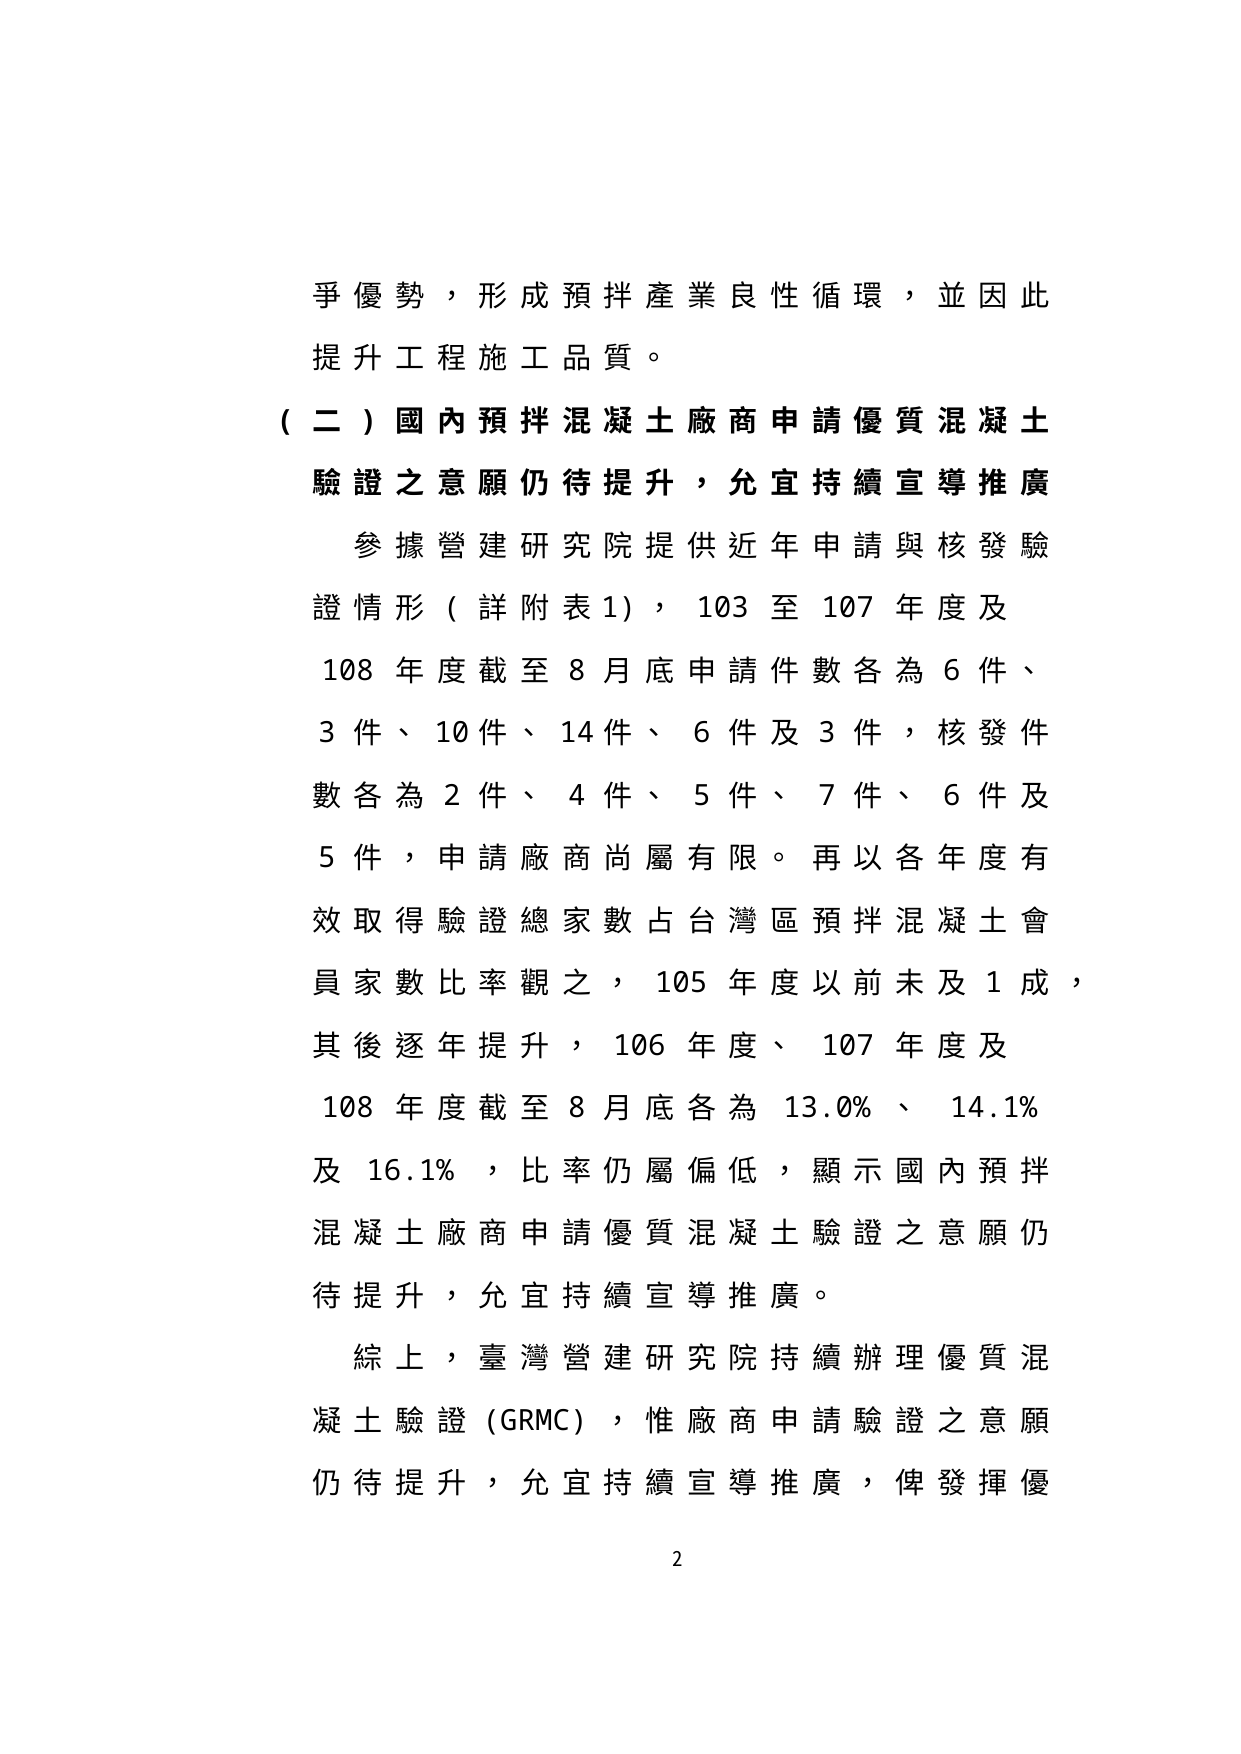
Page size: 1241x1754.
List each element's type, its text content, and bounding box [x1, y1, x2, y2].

text 參據營建研究院提供近年申請與核發驗證情形(詳附表1)，103至107年度及108年度截至8月底申請件數各為6件、3件、10件、14件、6件及3件，核發件數各為2件、4件、5件、7件、6件及5件，申請廠商尚屬有限。再以各年度有效取得驗證總家數占台灣區預拌混凝土會員家數比率觀之，105年度以前未及1成，其後逐年提升，106年度、107年度及108年度截至8月底各為13.0%、14.1%及16.1%，比率仍屬偏低，顯示國內預拌混凝土廠商申請優質混凝土驗證之意願仍待提升，允宜持續宣導推廣。 [269, 502, 1056, 1314]
text (二)國內預拌混凝土廠商申請優質混凝土驗證之意願仍待提升，允宜持續宣導推廣 [240, 377, 1056, 502]
text 鑒於921地震所曝露國內混凝土品質欠佳問題，該院為提升國內混凝土工程品質，以第三者驗證，結合ISO 9000品質驗證、經濟部優良作業規範(GMP)與中華民國國家標準(CNS)對預拌混凝土產製過程之各項技術要求，自89年3月起推動中華民國預拌混凝土廠驗證制度(GRMC)，該驗證採廠商自願性方式辦理，冀藉由驗證制度促進國內預拌產業提升，並獲得預拌廠及工程單位認同，讓驗證合格廠商具有市場競爭優勢，形成預拌產業良性循環，並因此提升工程施工品質。 [269, 252, 1056, 377]
text 綜上，臺灣營建研究院持續辦理優質混凝土驗證(GRMC)，惟廠商申請驗證之意願仍待提升，允宜持續宣導推廣，俾發揮優 [269, 1314, 1056, 1502]
